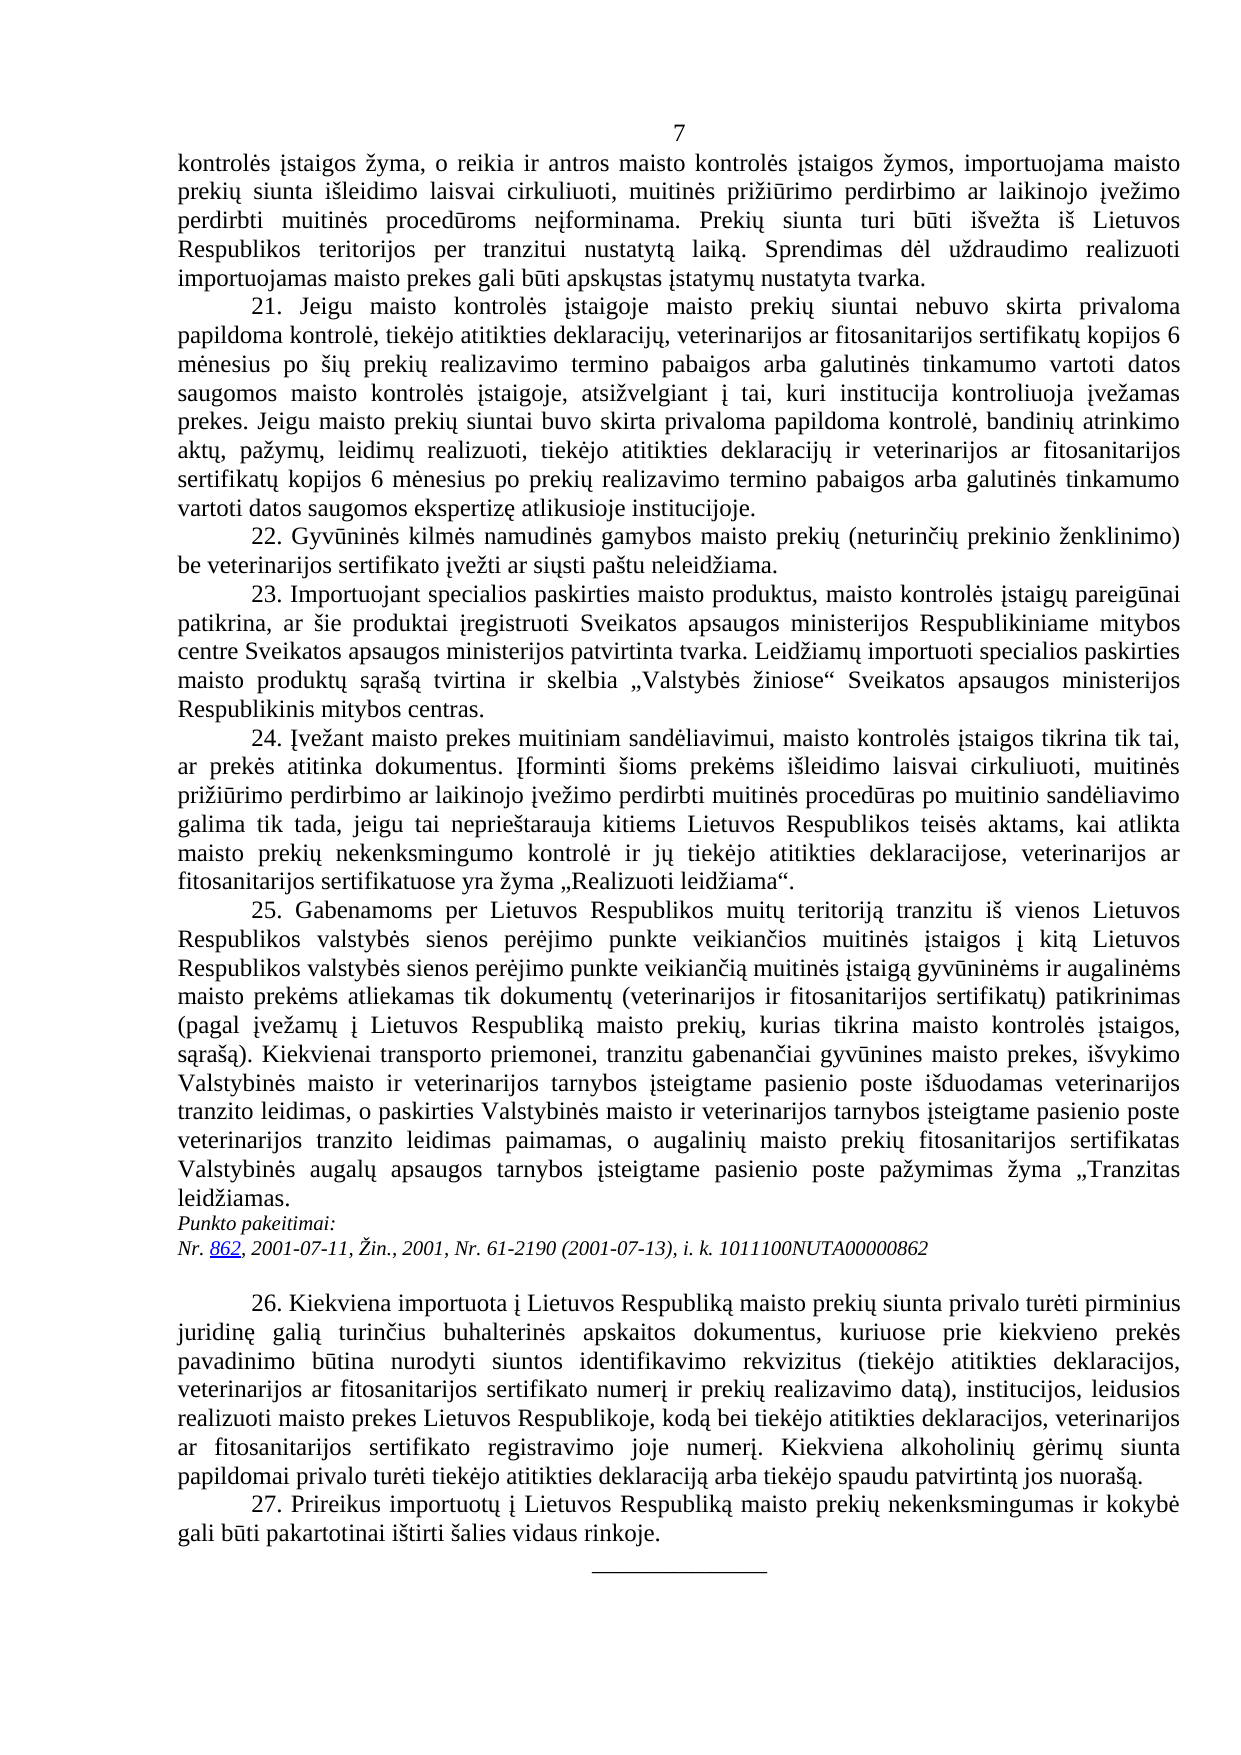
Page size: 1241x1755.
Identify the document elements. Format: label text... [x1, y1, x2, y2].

text 23. Importuojant specialios paskirties maisto produktus, maisto kontrolės įstaigų pareigūnai patikrina, ar šie produktai įregistruoti Sveikatos apsaugos ministerijos Respublikiniame mitybos centre Sveikatos apsaugos ministerijos patvirtinta tvarka. Leidžiamų importuoti specialios paskirties maisto produktų sąrašą tvirtina ir skelbia „Valstybės žiniose“ Sveikatos apsaugos ministerijos Respublikinis mitybos centras. [177, 579, 1181, 723]
text 21. Jeigu maisto kontrolės įstaigoje maisto prekių siuntai nebuvo skirta privaloma papildoma kontrolė, tiekėjo atitikties deklaracijų, veterinarijos ar fitosanitarijos sertifikatų kopijos 6 mėnesius po šių prekių realizavimo termino pabaigos arba galutinės tinkamumo vartoti datos saugomos maisto kontrolės įstaigoje, atsižvelgiant į tai, kuri institucija kontroliuoja įvežamas prekes. Jeigu maisto prekių siuntai buvo skirta privaloma papildoma kontrolė, bandinių atrinkimo aktų, pažymų, leidimų realizuoti, tiekėjo atitikties deklaracijų ir veterinarijos ar fitosanitarijos sertifikatų kopijos 6 mėnesius po prekių realizavimo termino pabaigos arba galutinės tinkamumo vartoti datos saugomos ekspertizę atlikusioje institucijoje. [177, 291, 1181, 521]
text ______________ [177, 1547, 1181, 1576]
text 25. Gabenamoms per Lietuvos Respublikos muitų teritoriją tranzitu iš vienos Lietuvos Respublikos valstybės sienos perėjimo punkte veikiančios muitinės įstaigos į kitą Lietuvos Respublikos valstybės sienos perėjimo punkte veikiančią muitinės įstaigą gyvūninėms ir augalinėms maisto prekėms atliekamas tik dokumentų (veterinarijos ir fitosanitarijos sertifikatų) patikrinimas (pagal įvežamų į Lietuvos Respubliką maisto prekių, kurias tikrina maisto kontrolės įstaigos, sąrašą). Kiekvienai transporto priemonei, tranzitu gabenančiai gyvūnines maisto prekes, išvykimo Valstybinės maisto ir veterinarijos tarnybos įsteigtame pasienio poste išduodamas veterinarijos tranzito leidimas, o paskirties Valstybinės maisto ir veterinarijos tarnybos įsteigtame pasienio poste veterinarijos tranzito leidimas paimamas, o augalinių maisto prekių fitosanitarijos sertifikatas Valstybinės augalų apsaugos tarnybos įsteigtame pasienio poste pažymimas žyma „Tranzitas leidžiamas. [177, 895, 1181, 1211]
text 26. Kiekviena importuota į Lietuvos Respubliką maisto prekių siunta privalo turėti pirminius juridinę galią turinčius buhalterinės apskaitos dokumentus, kuriuose prie kiekvieno prekės pavadinimo būtina nurodyti siuntos identifikavimo rekvizitus (tiekėjo atitikties deklaracijos, veterinarijos ar fitosanitarijos sertifikato numerį ir prekių realizavimo datą), institucijos, leidusios realizuoti maisto prekes Lietuvos Respublikoje, kodą bei tiekėjo atitikties deklaracijos, veterinarijos ar fitosanitarijos sertifikato registravimo joje numerį. Kiekviena alkoholinių gėrimų siunta papildomai privalo turėti tiekėjo atitikties deklaraciją arba tiekėjo spaudu patvirtintą jos nuorašą. [177, 1288, 1181, 1489]
text Nr. 862, 2001-07-11, Žin., 2001, Nr. 61-2190 (2001-07-13), i. k. 1011100NUTA00000862 [177, 1235, 1181, 1259]
text 24. Įvežant maisto prekes muitiniam sandėliavimui, maisto kontrolės įstaigos tikrina tik tai, ar prekės atitinka dokumentus. Įforminti šioms prekėms išleidimo laisvai cirkuliuoti, muitinės prižiūrimo perdirbimo ar laikinojo įvežimo perdirbti muitinės procedūras po muitinio sandėliavimo galima tik tada, jeigu tai neprieštarauja kitiems Lietuvos Respublikos teisės aktams, kai atlikta maisto prekių nekenksmingumo kontrolė ir jų tiekėjo atitikties deklaracijose, veterinarijos ar fitosanitarijos sertifikatuose yra žyma „Realizuoti leidžiama“. [177, 723, 1181, 895]
text kontrolės įstaigos žyma, o reikia ir antros maisto kontrolės įstaigos žymos, importuojama maisto prekių siunta išleidimo laisvai cirkuliuoti, muitinės prižiūrimo perdirbimo ar laikinojo įvežimo perdirbti muitinės procedūroms neįforminama. Prekių siunta turi būti išvežta iš Lietuvos Respublikos teritorijos per tranzitui nustatytą laiką. Sprendimas dėl uždraudimo realizuoti importuojamas maisto prekes gali būti apskųstas įstatymų nustatyta tvarka. [177, 148, 1181, 291]
text Punkto pakeitimai: [177, 1211, 1181, 1235]
text 27. Prireikus importuotų į Lietuvos Respubliką maisto prekių nekenksmingumas ir kokybė gali būti pakartotinai ištirti šalies vidaus rinkoje. [177, 1489, 1181, 1547]
text 22. Gyvūninės kilmės namudinės gamybos maisto prekių (neturinčių prekinio ženklinimo) be veterinarijos sertifikato įvežti ar siųsti paštu neleidžiama. [177, 521, 1181, 579]
